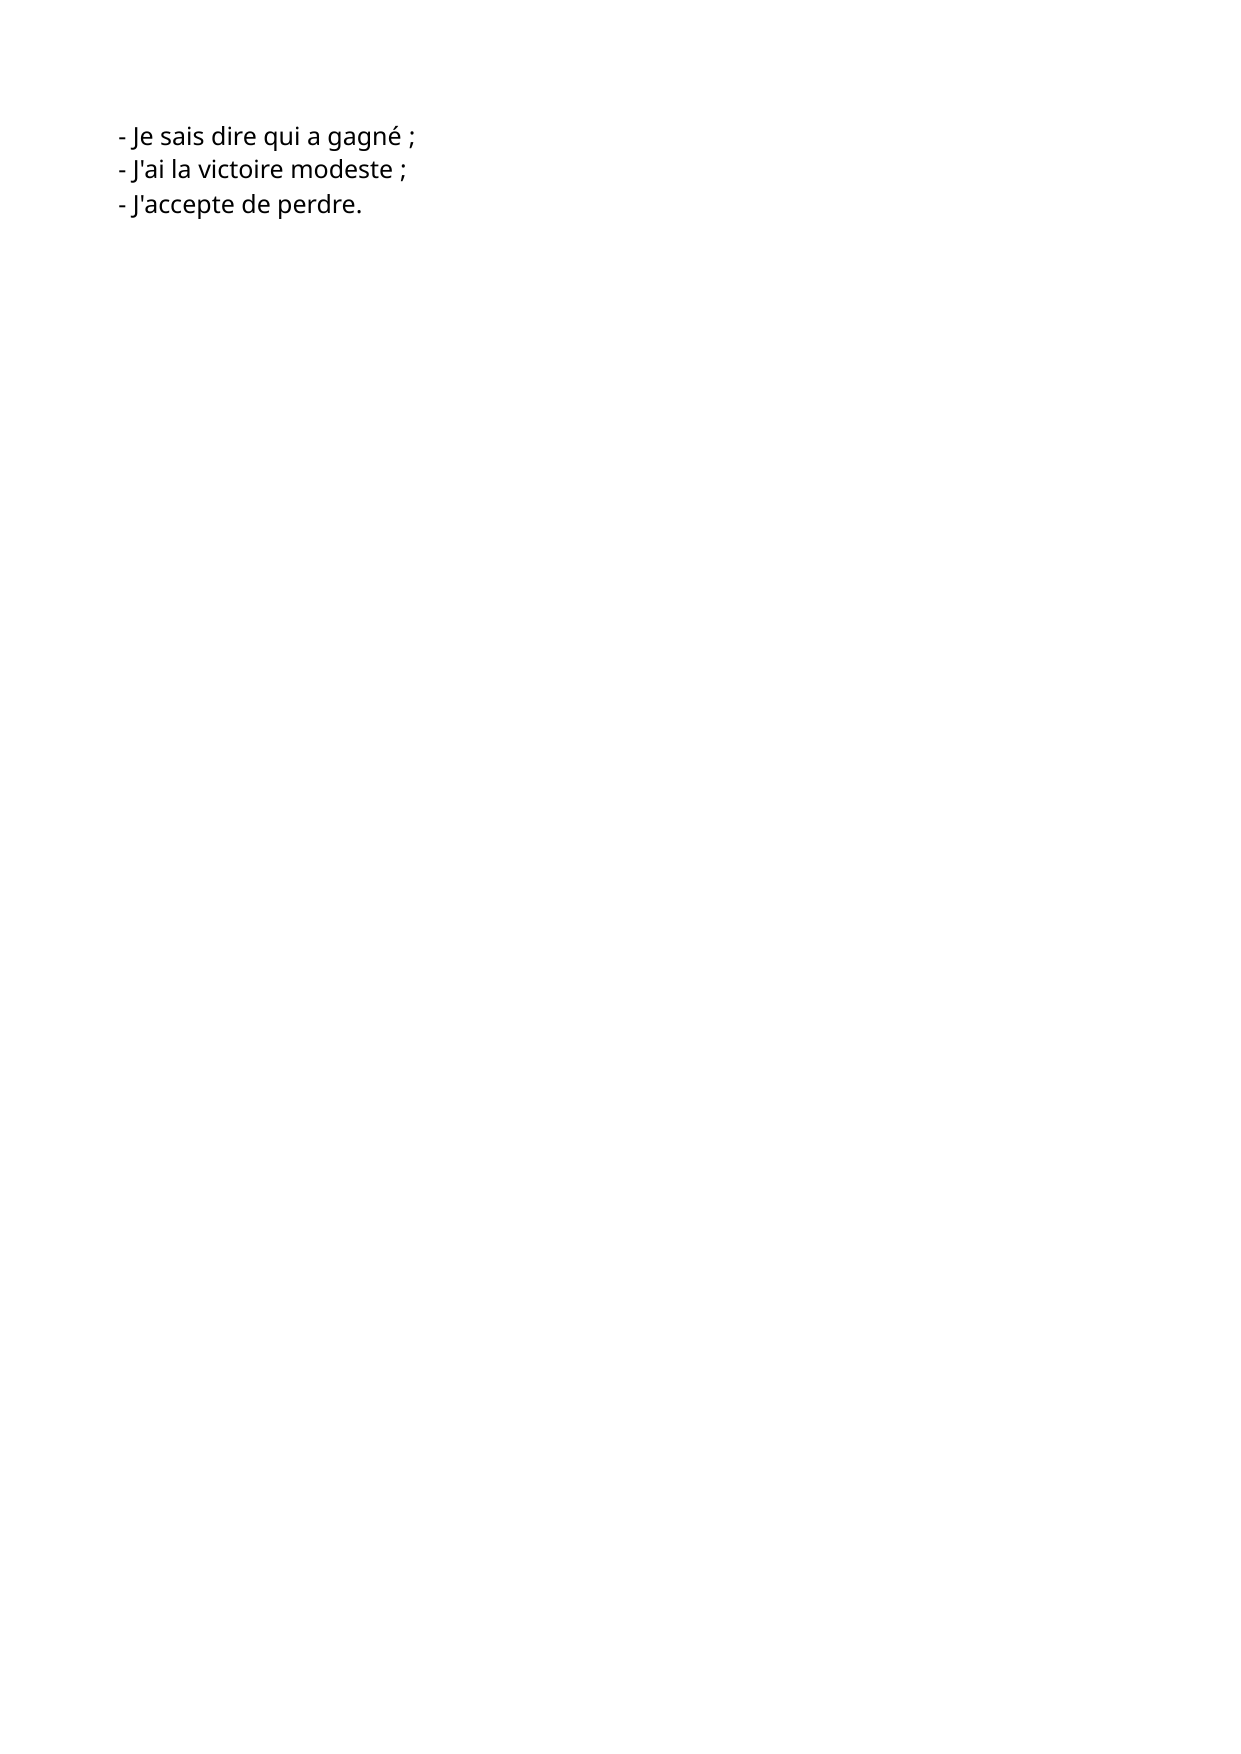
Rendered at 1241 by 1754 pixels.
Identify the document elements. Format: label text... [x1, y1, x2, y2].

text - Je sais dire qui a gagné ; [118, 118, 1122, 152]
text - J'accepte de perdre. [118, 186, 1122, 220]
text - J'ai la victoire modeste ; [118, 152, 1122, 186]
